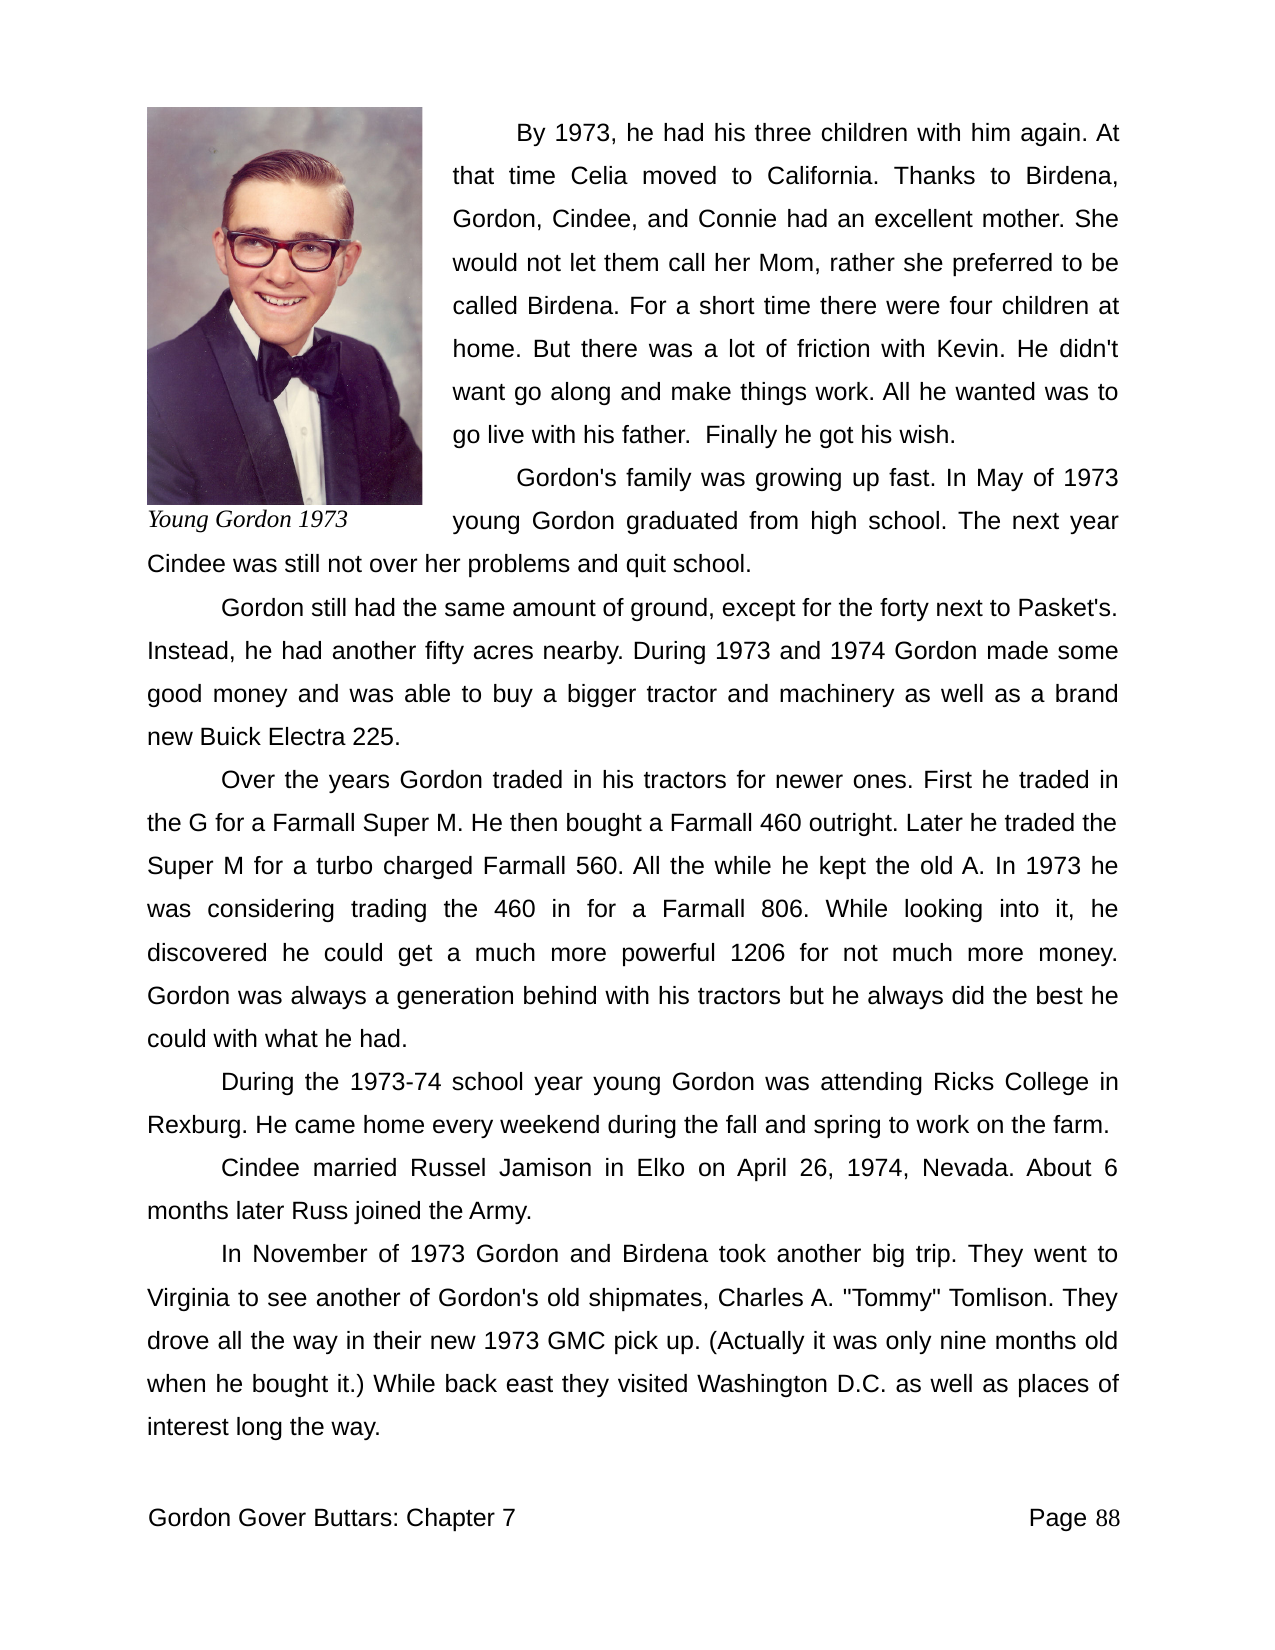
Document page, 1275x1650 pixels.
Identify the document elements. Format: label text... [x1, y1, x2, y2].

text In November of 1973 Gordon and Birdena took another big trip. They went to Virginia to see another of Gordon's old shipmates, Charles A. "Tommy" Tomlison. They drove all the way in their new 1973 GMC pick up. (Actually it was only nine months old when he bought it.) While back east they visited Washington D.C. as well as places of interest long the way. [147, 1239, 1120, 1441]
text Young Gordon 1973 [147, 505, 422, 533]
text During the 1973-74 school year young Gordon was attending Ricks College in Rexburg. He came home every weekend during the fall and spring to work on the farm. Cindee married Russel Jamison in Elko on April 26, 1974, Nevada. About 6 months later Russ joined the Army. [147, 1067, 1120, 1225]
text Over the years Gordon traded in his tractors for newer ones. First he traded in the G for a Farmall Super M. He then bought a Farmall 460 outright. Later he traded the Super M for a turbo charged Farmall 560. All the while he kept the old A. In 1973 he was considering trading the 460 in for a Farmall 806. While looking into it, he discovered he could get a much more powerful 1206 for not much more money. Gordon was always a generation behind with his tractors but he always did the best he could with what he had. [147, 765, 1120, 1052]
picture [147, 107, 423, 505]
text By 1973, he had his three children with him again. At that time Celia moved to California. Thanks to Birdena, Gordon, Cindee, and Connie had an excellent mother. She would not let them call her Mom, rather she preferred to be called Birdena. For a short time there were four children at home. But there was a lot of friction with Kevin. He didn't want go along and make things work. All he wanted was to go live with his father. Finally he got his wish. [423, 118, 1120, 449]
text Gordon still had the same amount of ground, except for the forty next to Pasket's. Instead, he had another fifty acres nearby. During 1973 and 1974 Gordon made some good money and was able to buy a bigger tractor and machinery as well as a brand new Buick Electra 225. [147, 592, 1120, 751]
text Gordon's family was growing up fast. In May of 1973 young Gordon graduated from high school. The next year Cindee was still not over her problems and quit school. [147, 463, 1120, 578]
